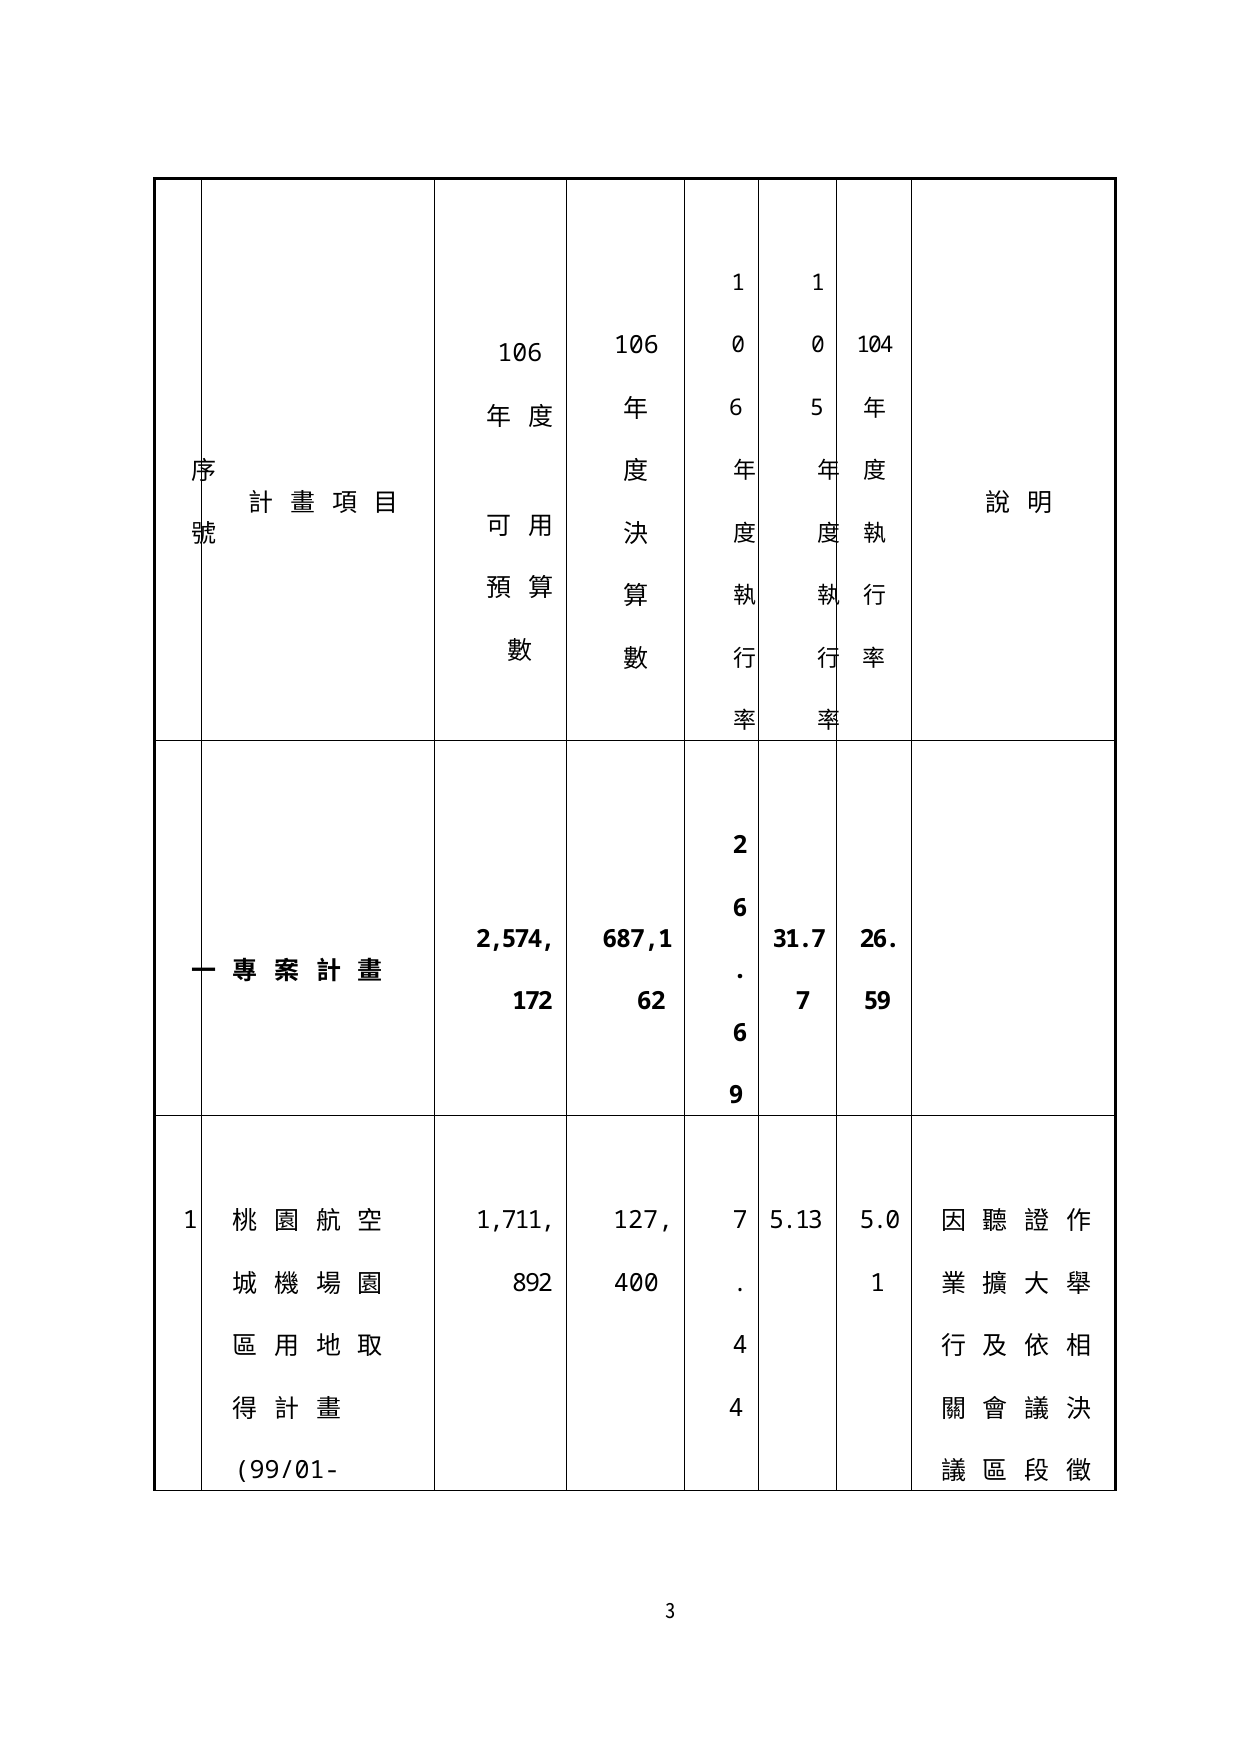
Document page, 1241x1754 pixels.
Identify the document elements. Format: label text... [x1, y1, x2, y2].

table_cell 7.44 [685, 1116, 758, 1490]
table_cell 一 [156, 741, 201, 1115]
table_cell 桃園航空城機場園區用地取得計畫 (99/01- [202, 1116, 434, 1490]
table_header 序號 [156, 180, 201, 740]
table_header 106年度決算數 [567, 180, 684, 740]
table_cell 687,162 [567, 741, 684, 1115]
table_header 106年度執行率 [685, 180, 758, 740]
table_cell 專案計畫 [202, 741, 434, 1115]
table_cell 5.01 [837, 1116, 911, 1490]
table_header 說明 [912, 180, 1114, 740]
table_cell 2,574,172 [435, 741, 566, 1115]
table_cell 5.13 [759, 1116, 836, 1490]
table_header 104年度執行率 [837, 180, 911, 740]
table_cell 因聽證作業擴大舉行及依相關會議決議區段徵 [912, 1116, 1114, 1490]
table_cell 31.77 [759, 741, 836, 1115]
table_cell [912, 741, 1114, 1115]
table_header 106年度 可用預算數 [435, 180, 566, 740]
table_cell 26.69 [685, 741, 758, 1115]
table_header 105年度執行率 [759, 180, 836, 740]
table_header 計畫項目 [202, 180, 434, 740]
table_cell 1,711,892 [435, 1116, 566, 1490]
table_cell 26.59 [837, 741, 911, 1115]
table_cell 1 [156, 1116, 201, 1490]
table_cell 127,400 [567, 1116, 684, 1490]
